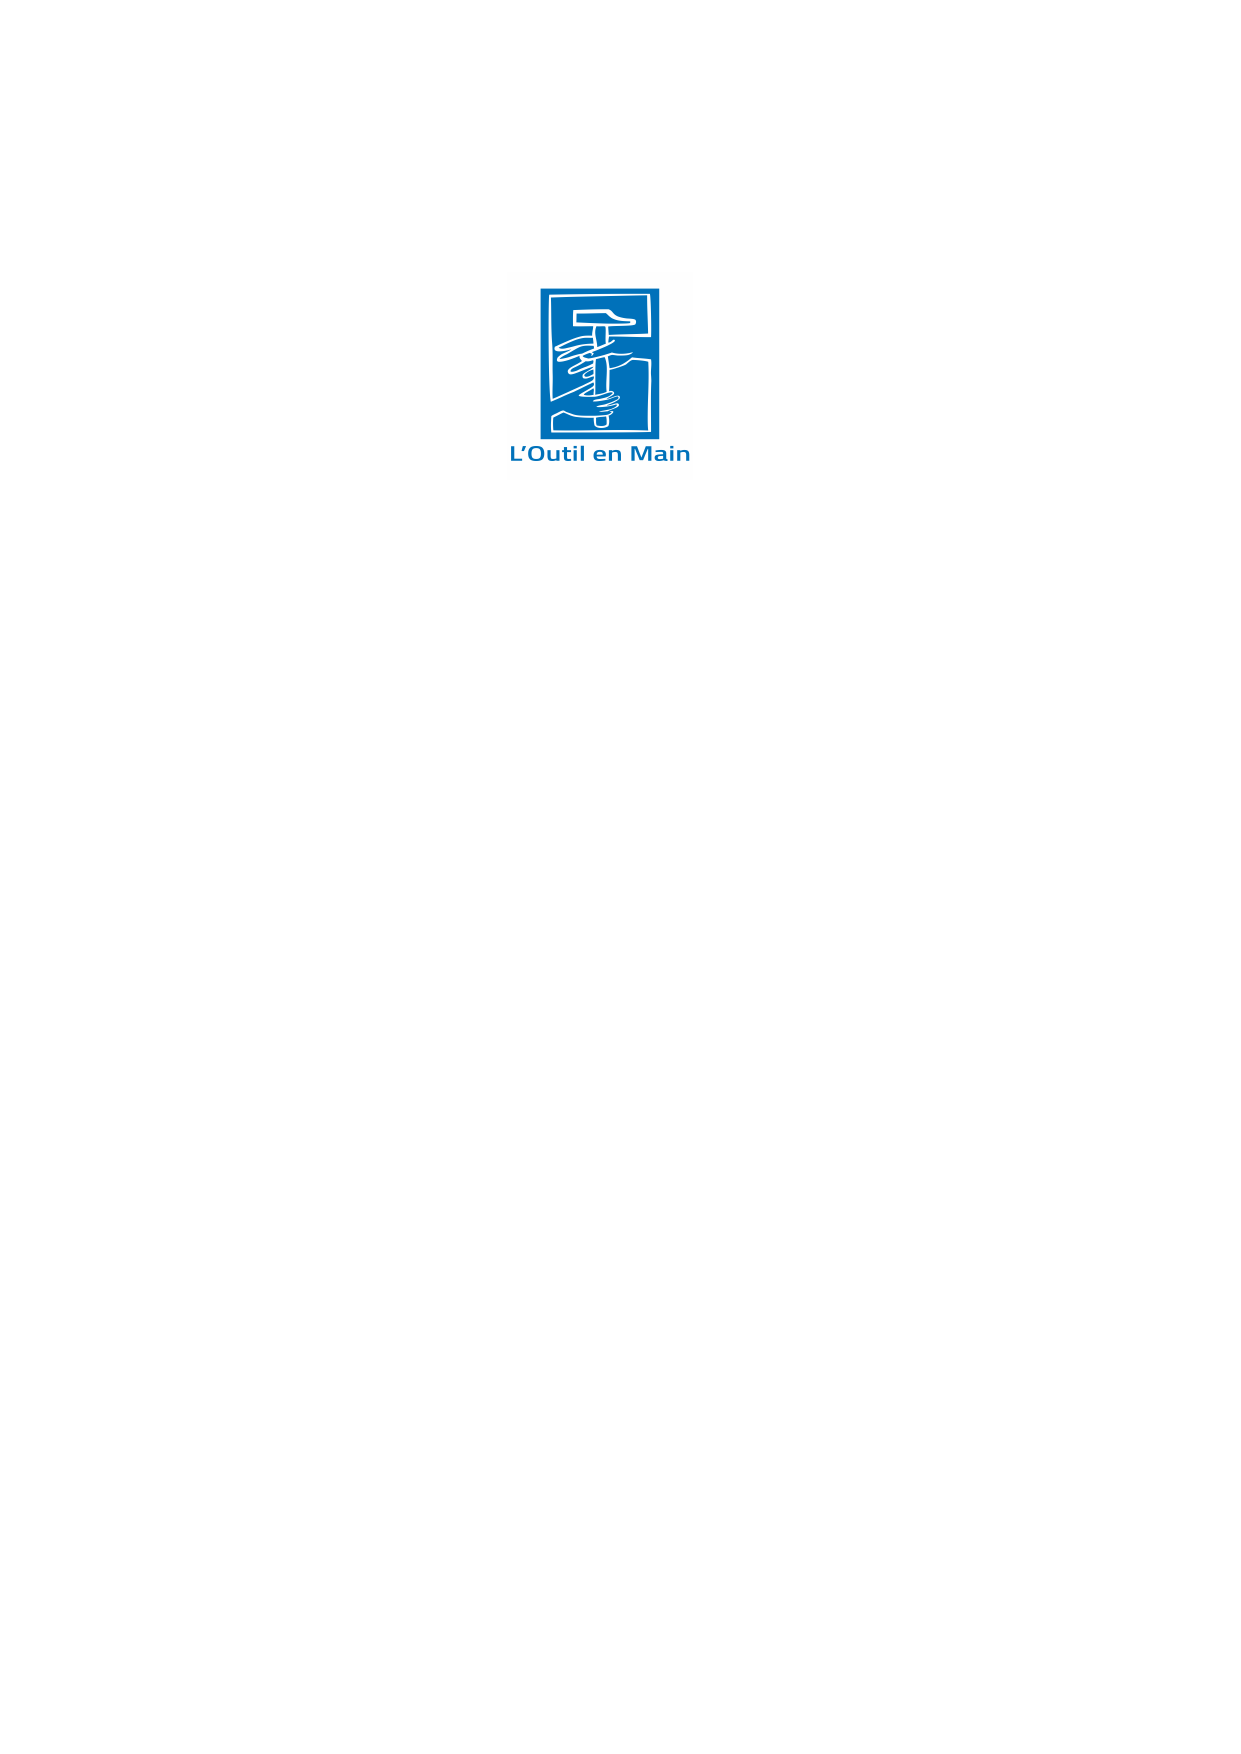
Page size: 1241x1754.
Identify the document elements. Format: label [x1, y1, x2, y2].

picture [507, 272, 693, 479]
